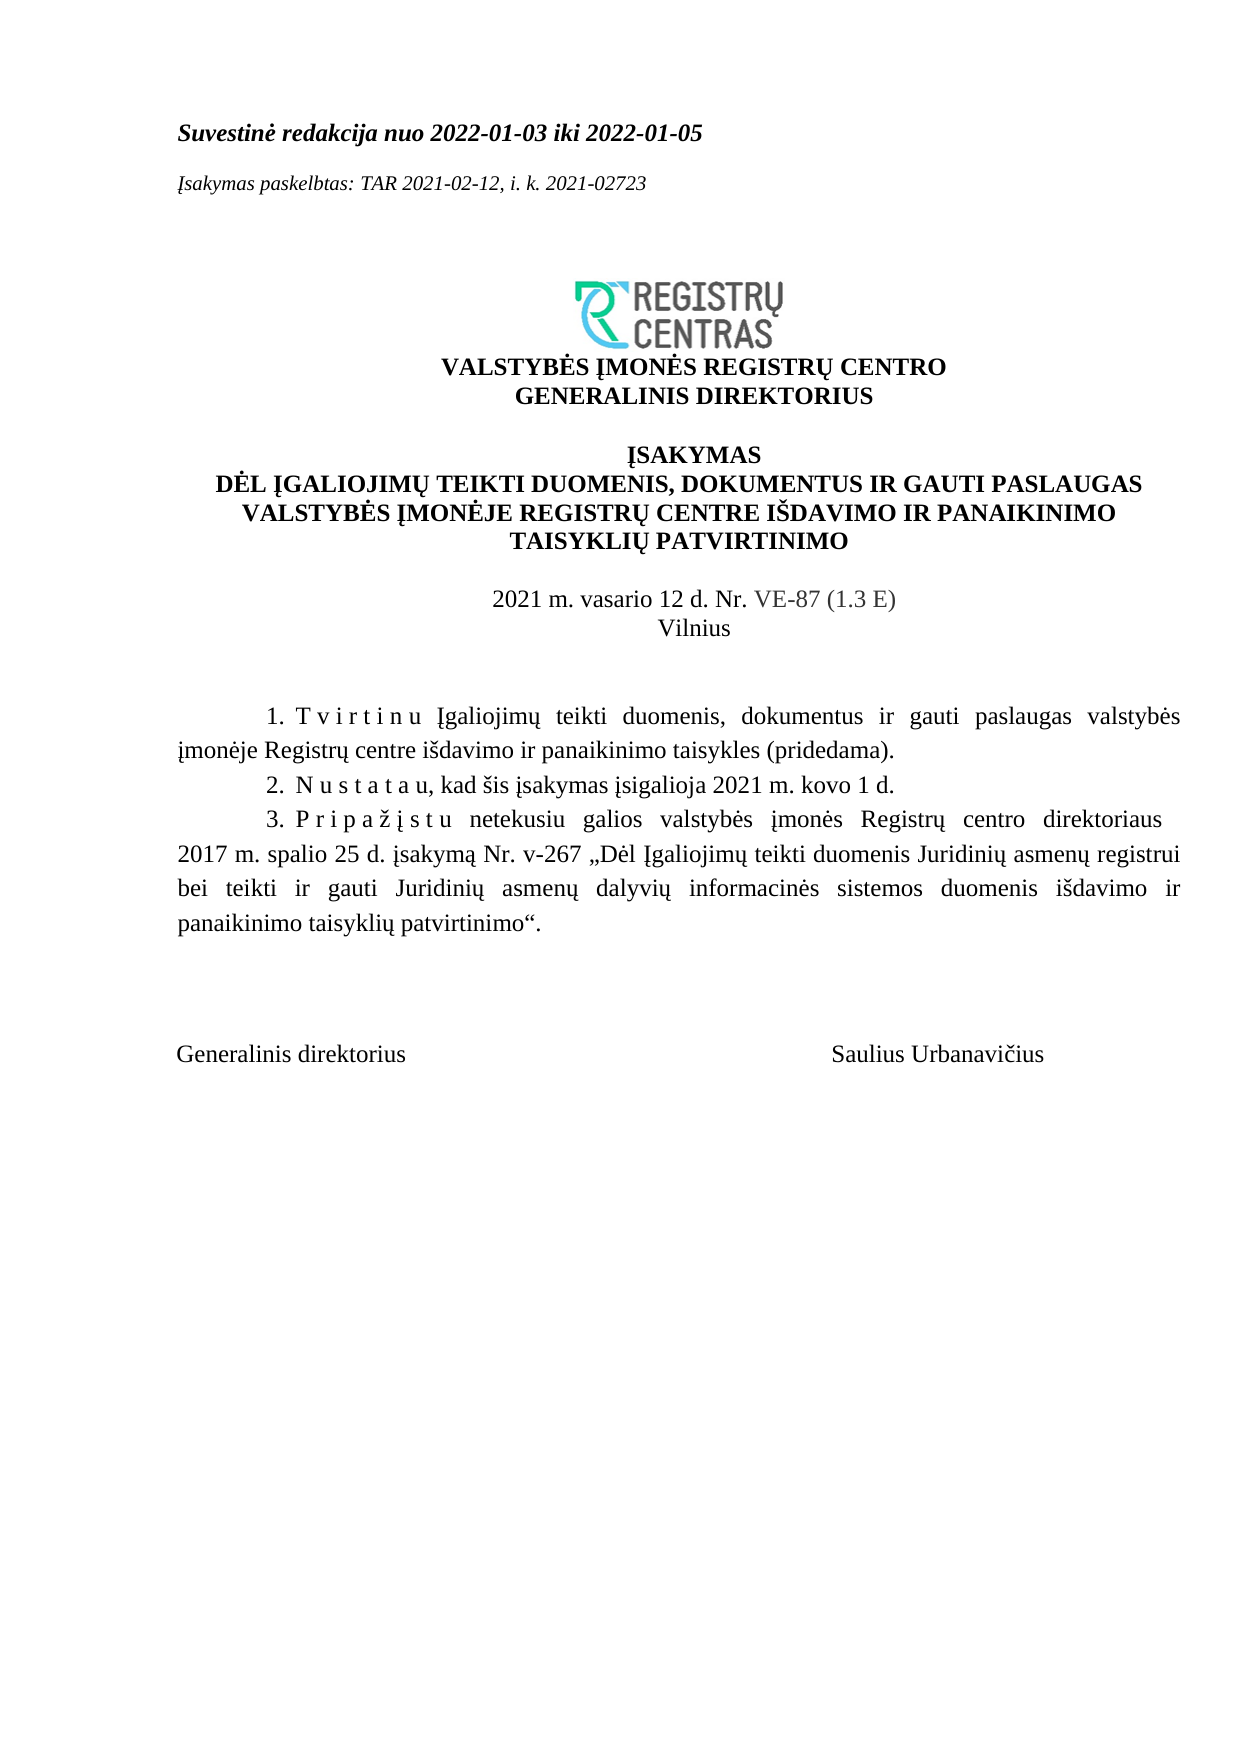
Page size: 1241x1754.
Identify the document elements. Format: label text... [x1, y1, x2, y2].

text 3. Pripažįstu netekusiu galios valstybės įmonės Registrų centro direktoriaus 2017 m. spalio 25 d. įsakymą Nr. v-267 „Dėl Įgaliojimų teikti duomenis Juridinių asmenų registrui bei teikti ir gauti Juridinių asmenų dalyvių informacinės sistemos duomenis išdavimo ir panaikinimo taisyklių patvirtinimo“. [177, 804, 1181, 937]
text Įsakymas paskelbtas: TAR 2021-02-12, i. k. 2021-02723 [177, 171, 1181, 195]
text ĮSAKYMAS [177, 440, 1211, 469]
text DĖL ĮGALIOJIMŲ TEIKTI DUOMENIS, DOKUMENTUS IR GAUTI PASLAUGAS VALSTYBĖS ĮMONĖJE REGISTRŲ CENTRE IŠDAVIMO IR PANAIKINIMO TAISYKLIŲ PATVIRTINIMO [177, 469, 1181, 555]
text 1. Tvirtinu Įgaliojimų teikti duomenis, dokumentus ir gauti paslaugas valstybės įmonėje Registrų centre išdavimo ir panaikinimo taisykles (pridedama). [177, 701, 1181, 764]
text 2021 m. vasario 12 d. Nr. VE-87 (1.3 E) [177, 584, 1211, 613]
text VALSTYBĖS ĮMONĖS REGISTRŲ CENTRO [177, 352, 1211, 381]
text Vilnius [177, 613, 1211, 641]
text Generalinis direktorius Saulius Urbanavičius [176, 1039, 1211, 1068]
text GENERALINIS DIREKTORIUS [177, 381, 1211, 409]
text Suvestinė redakcija nuo 2022-01-03 iki 2022-01-05 [177, 118, 1181, 147]
text 2. Nustatau, kad šis įsakymas įsigalioja 2021 m. kovo 1 d. [177, 770, 1211, 799]
